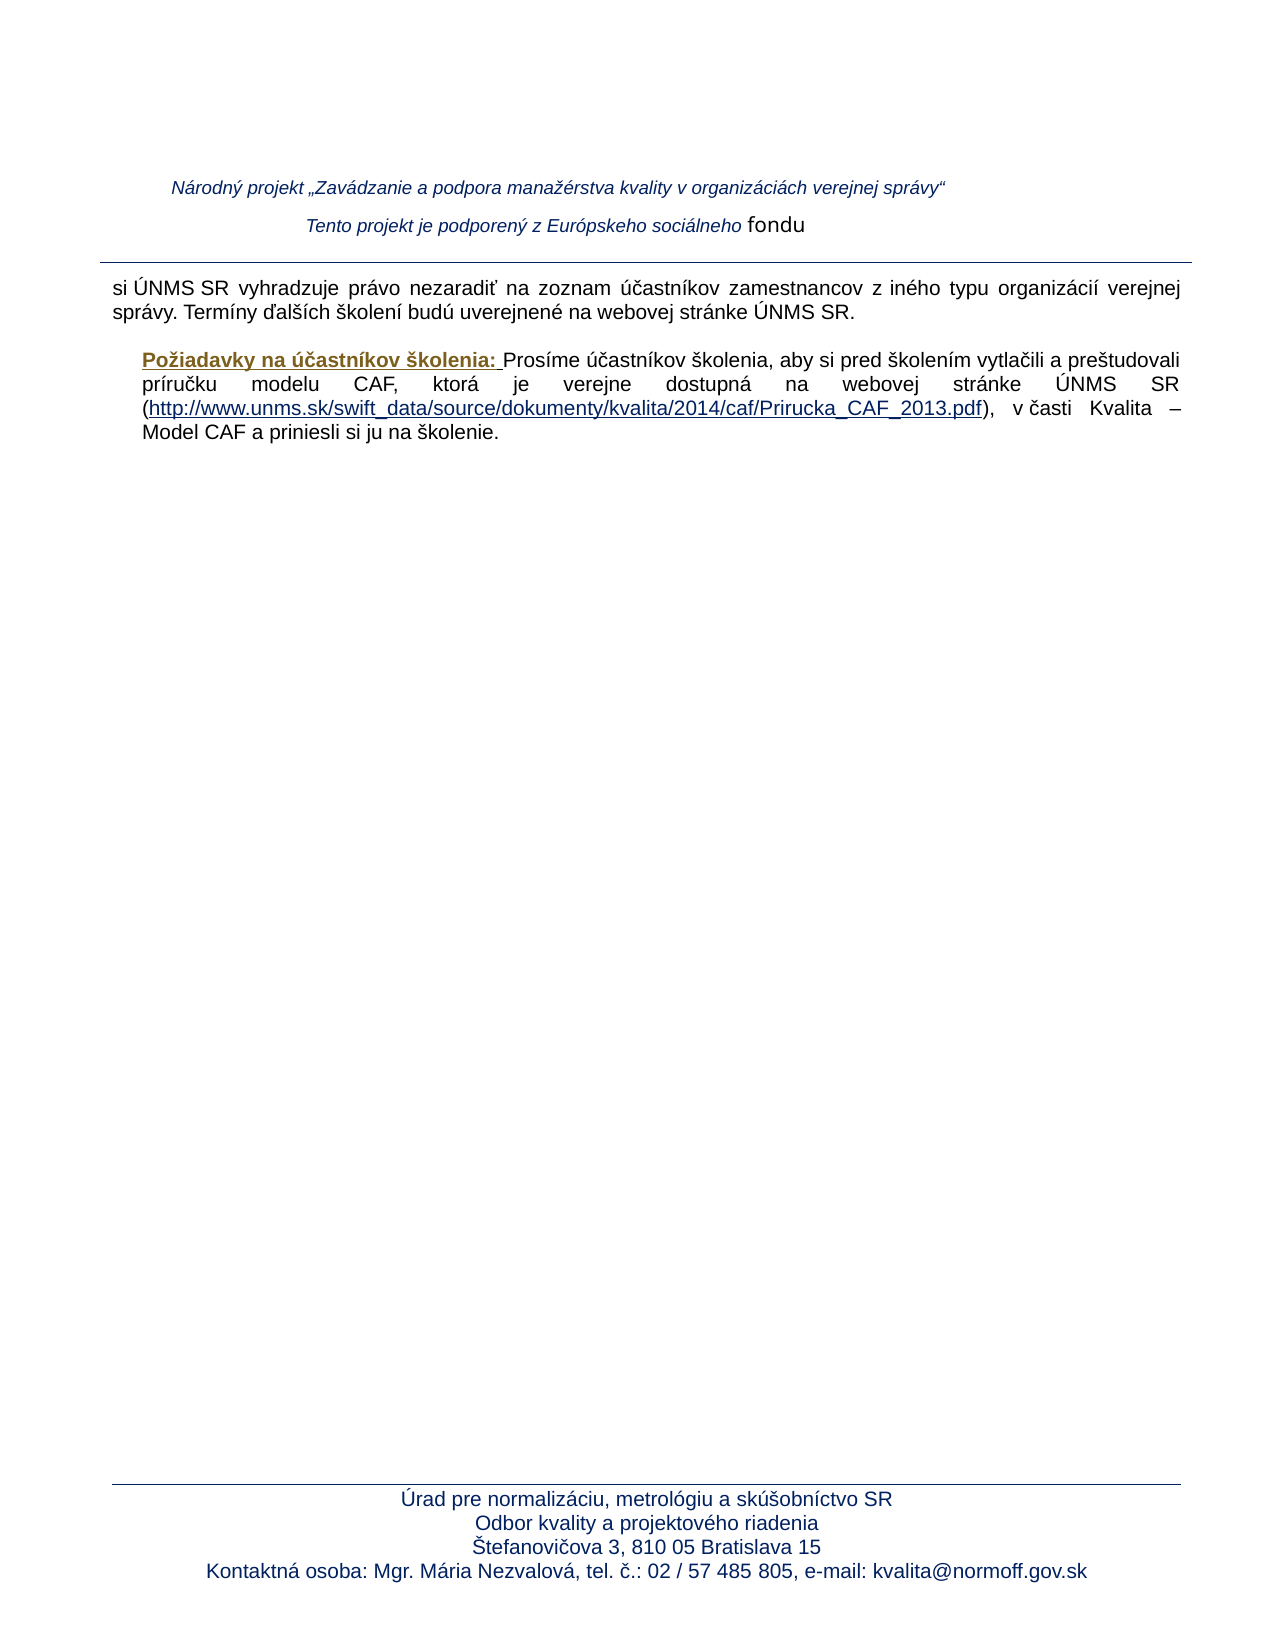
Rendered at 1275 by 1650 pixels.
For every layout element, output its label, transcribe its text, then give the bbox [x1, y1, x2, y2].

text Požiadavky na účastníkov školenia: Prosíme účastníkov školenia, aby si pred školením vytlačili a preštudovali príručku modelu CAF, ktorá je verejne dostupná na webovej stránke ÚNMS SR (http://www.unms.sk/swift_data/source/dokumenty/kvalita/2014/caf/Prirucka_CAF_2013.pdf), v časti Kvalita – Model CAF a priniesli si ju na školenie. [142, 348, 1181, 444]
text si ÚNMS SR vyhradzuje právo nezaradiť na zoznam účastníkov zamestnancov z iného typu organizácií verejnej správy. Termíny ďalších školení budú uverejnené na webovej stránke ÚNMS SR. [112, 276, 1181, 324]
